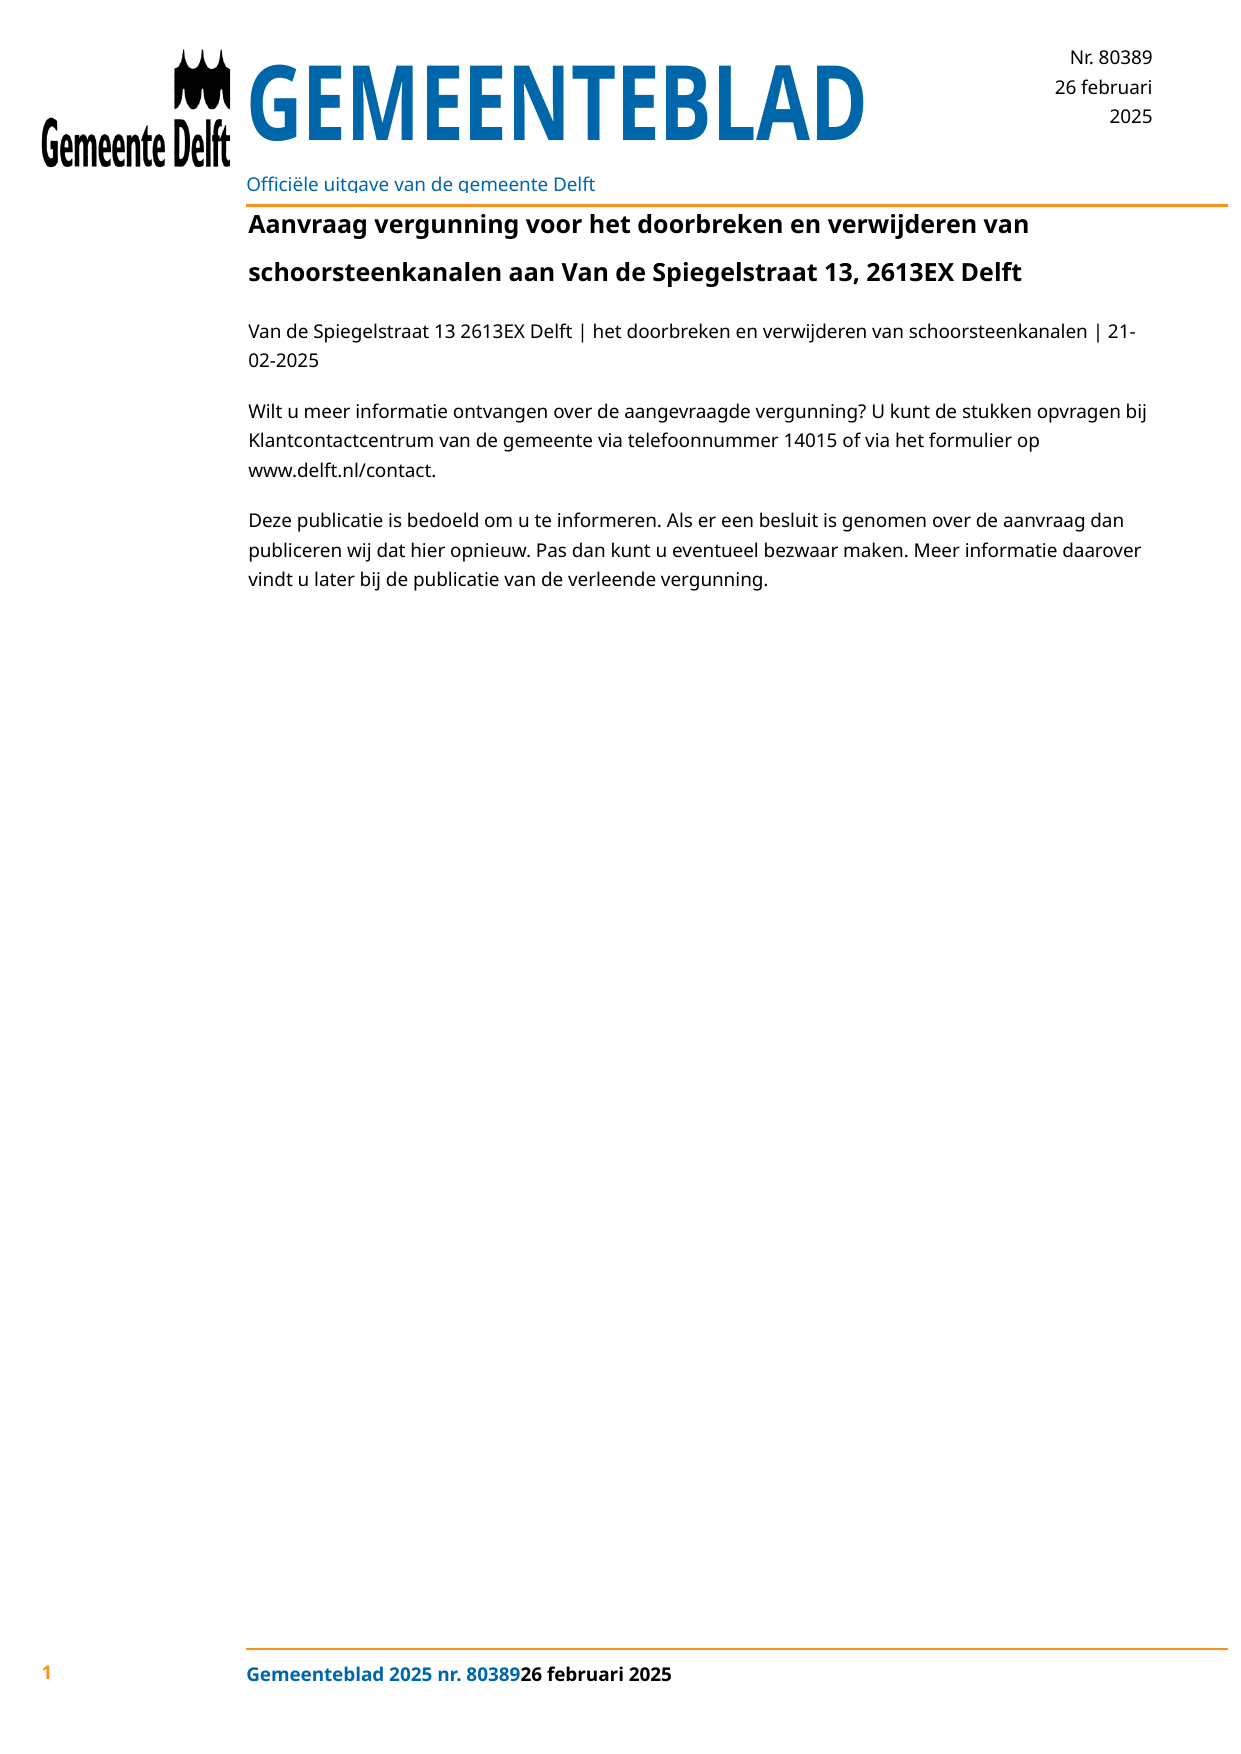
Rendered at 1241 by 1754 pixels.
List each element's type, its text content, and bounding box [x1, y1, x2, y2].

text Deze publicatie is bedoeld om u te informeren. Als er een besluit is genomen over de aanvraag dan publiceren wij dat hier opnieuw. Pas dan kunt u eventueel bezwaar maken. Meer informatie daarover vindt u later bij de publicatie van de verleende vergunning. [248, 507, 1152, 592]
text Aanvraag vergunning voor het doorbreken en verwijderen van schoorsteenkanalen aan Van de Spiegelstraat 13, 2613EX Delft [248, 207, 1152, 288]
picture [41, 47, 231, 172]
text Wilt u meer informatie ontvangen over de aangevraagde vergunning? U kunt de stukken opvragen bij Klantcontactcentrum van de gemeente via telefoonnummer 14015 of via het formulier op www.delft.nl/contact. [248, 398, 1152, 483]
text Van de Spiegelstraat 13 2613EX Delft | het doorbreken en verwijderen van schoorsteenkanalen | 21-02-2025 [248, 318, 1152, 373]
